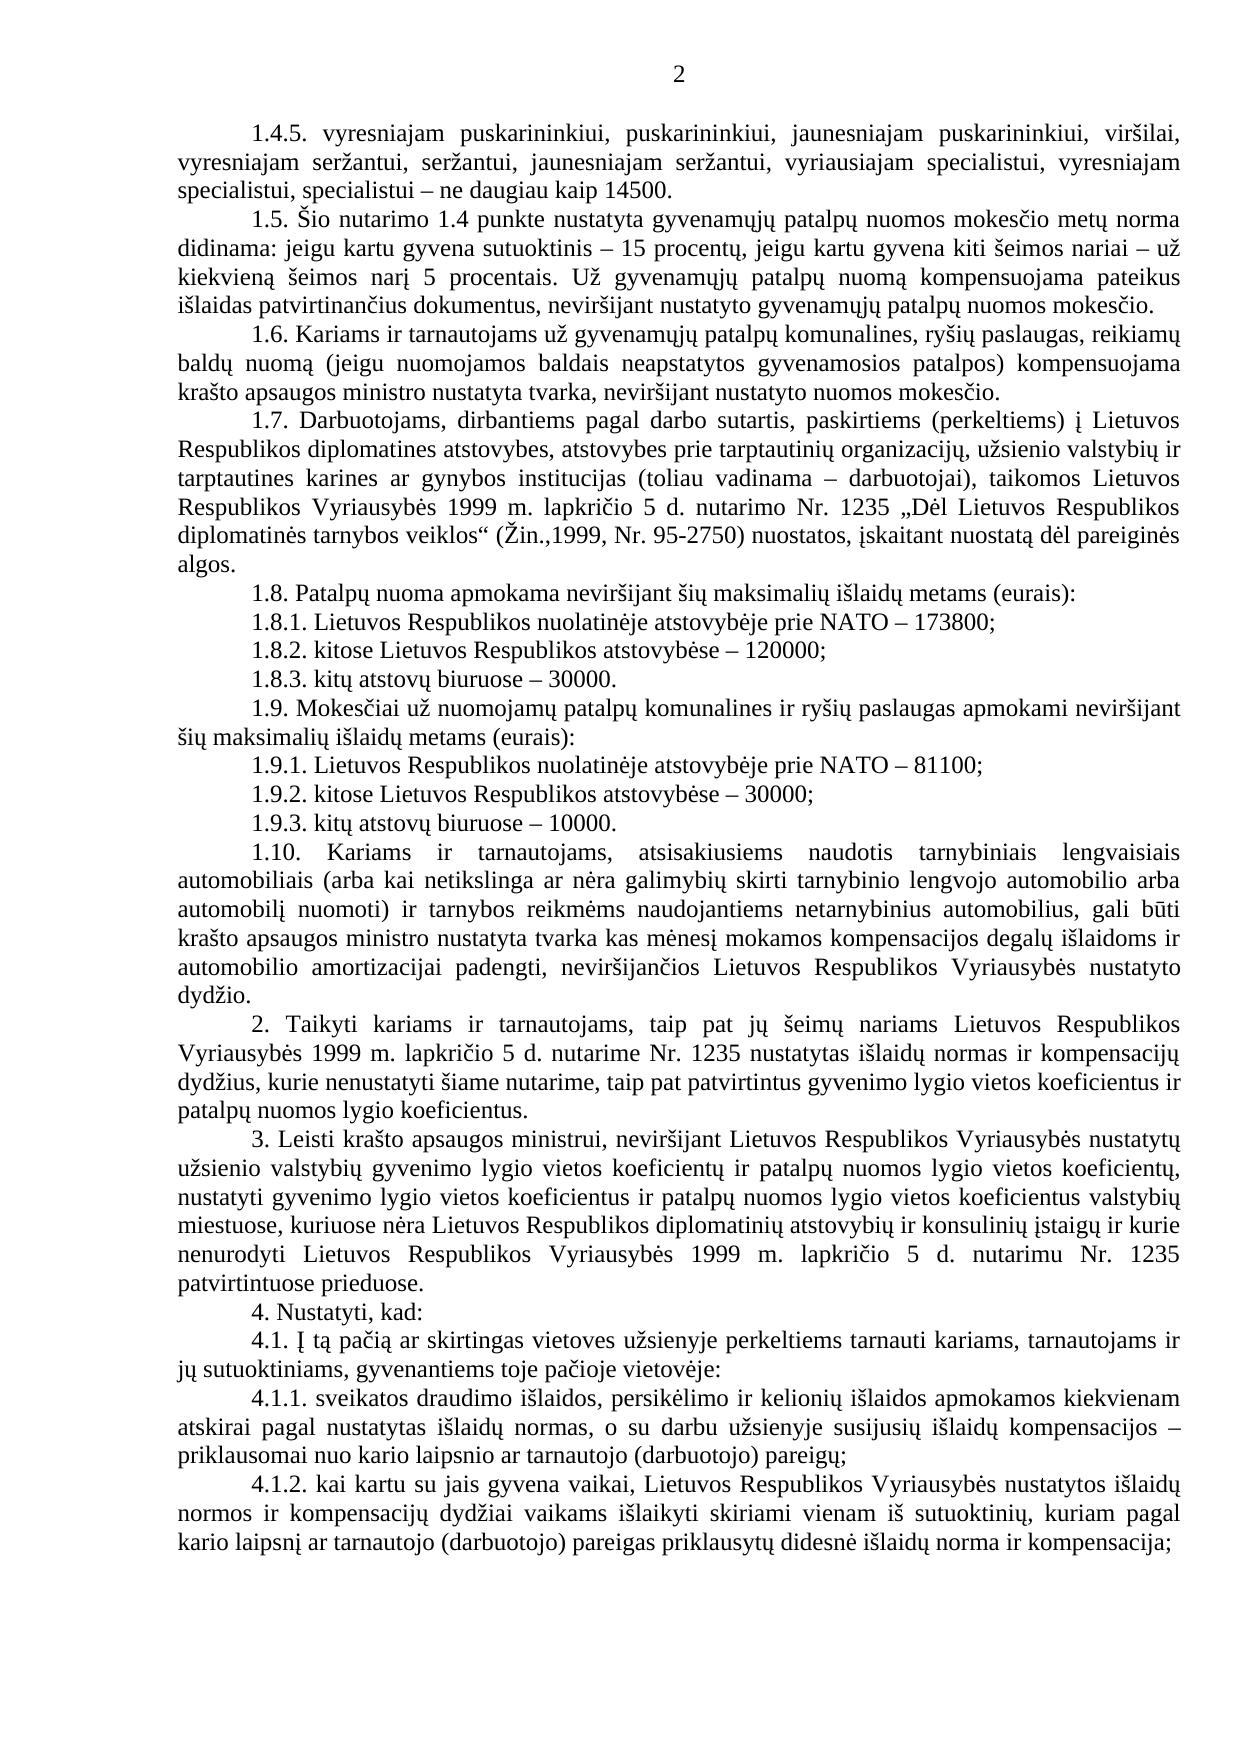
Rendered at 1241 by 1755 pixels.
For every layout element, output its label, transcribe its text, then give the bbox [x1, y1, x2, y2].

text 1.7. Darbuotojams, dirbantiems pagal darbo sutartis, paskirtiems (perkeltiems) į Lietuvos Respublikos diplomatines atstovybes, atstovybes prie tarptautinių organizacijų, užsienio valstybių ir tarptautines karines ar gynybos institucijas (toliau vadinama – darbuotojai), taikomos Lietuvos Respublikos Vyriausybės 1999 m. lapkričio 5 d. nutarimo Nr. 1235 „Dėl Lietuvos Respublikos diplomatinės tarnybos veiklos“ (Žin.,1999, Nr. 95-2750) nuostatos, įskaitant nuostatą dėl pareiginės algos. [177, 406, 1181, 578]
text 1.4.5. vyresniajam puskarininkiui, puskarininkiui, jaunesniajam puskarininkiui, viršilai, vyresniajam seržantui, seržantui, jaunesniajam seržantui, vyriausiajam specialistui, vyresniajam specialistui, specialistui – ne daugiau kaip 14500. [177, 118, 1181, 204]
text 1.8.1. Lietuvos Respublikos nuolatinėje atstovybėje prie NATO – 173800; [177, 607, 1181, 636]
text 1.8.3. kitų atstovų biuruose – 30000. [177, 664, 1181, 693]
text 4.1. Į tą pačią ar skirtingas vietoves užsienyje perkeltiems tarnauti kariams, tarnautojams ir jų sutuoktiniams, gyvenantiems toje pačioje vietovėje: [177, 1326, 1181, 1383]
text 1.9.3. kitų atstovų biuruose – 10000. [177, 808, 1181, 837]
text 1.6. Kariams ir tarnautojams už gyvenamųjų patalpų komunalines, ryšių paslaugas, reikiamų baldų nuomą (jeigu nuomojamos baldais neapstatytos gyvenamosios patalpos) kompensuojama krašto apsaugos ministro nustatyta tvarka, neviršijant nustatyto nuomos mokesčio. [177, 319, 1181, 406]
text 1.9.1. Lietuvos Respublikos nuolatinėje atstovybėje prie NATO – 81100; [177, 751, 1181, 779]
text 1.9.2. kitose Lietuvos Respublikos atstovybėse – 30000; [177, 779, 1181, 808]
text 2. Taikyti kariams ir tarnautojams, taip pat jų šeimų nariams Lietuvos Respublikos Vyriausybės 1999 m. lapkričio 5 d. nutarime Nr. 1235 nustatytas išlaidų normas ir kompensacijų dydžius, kurie nenustatyti šiame nutarime, taip pat patvirtintus gyvenimo lygio vietos koeficientus ir patalpų nuomos lygio koeficientus. [177, 1009, 1181, 1124]
text 3. Leisti krašto apsaugos ministrui, neviršijant Lietuvos Respublikos Vyriausybės nustatytų užsienio valstybių gyvenimo lygio vietos koeficientų ir patalpų nuomos lygio vietos koeficientų, nustatyti gyvenimo lygio vietos koeficientus ir patalpų nuomos lygio vietos koeficientus valstybių miestuose, kuriuose nėra Lietuvos Respublikos diplomatinių atstovybių ir konsulinių įstaigų ir kurie nenurodyti Lietuvos Respublikos Vyriausybės 1999 m. lapkričio 5 d. nutarimu Nr. 1235 patvirtintuose prieduose. [177, 1124, 1181, 1297]
text 1.8. Patalpų nuoma apmokama neviršijant šių maksimalių išlaidų metams (eurais): [177, 578, 1181, 607]
text 1.10. Kariams ir tarnautojams, atsisakiusiems naudotis tarnybiniais lengvaisiais automobiliais (arba kai netikslinga ar nėra galimybių skirti tarnybinio lengvojo automobilio arba automobilį nuomoti) ir tarnybos reikmėms naudojantiems netarnybinius automobilius, gali būti krašto apsaugos ministro nustatyta tvarka kas mėnesį mokamos kompensacijos degalų išlaidoms ir automobilio amortizacijai padengti, neviršijančios Lietuvos Respublikos Vyriausybės nustatyto dydžio. [177, 837, 1181, 1009]
text 4.1.1. sveikatos draudimo išlaidos, persikėlimo ir kelionių išlaidos apmokamos kiekvienam atskirai pagal nustatytas išlaidų normas, o su darbu užsienyje susijusių išlaidų kompensacijos – priklausomai nuo kario laipsnio ar tarnautojo (darbuotojo) pareigų; [177, 1383, 1181, 1469]
text 4.1.2. kai kartu su jais gyvena vaikai, Lietuvos Respublikos Vyriausybės nustatytos išlaidų normos ir kompensacijų dydžiai vaikams išlaikyti skiriami vienam iš sutuoktinių, kuriam pagal kario laipsnį ar tarnautojo (darbuotojo) pareigas priklausytų didesnė išlaidų norma ir kompensacija; [177, 1469, 1181, 1556]
text 1.8.2. kitose Lietuvos Respublikos atstovybėse – 120000; [177, 636, 1181, 664]
text 4. Nustatyti, kad: [177, 1297, 1181, 1326]
text 1.9. Mokesčiai už nuomojamų patalpų komunalines ir ryšių paslaugas apmokami neviršijant šių maksimalių išlaidų metams (eurais): [177, 693, 1181, 751]
text 1.5. Šio nutarimo 1.4 punkte nustatyta gyvenamųjų patalpų nuomos mokesčio metų norma didinama: jeigu kartu gyvena sutuoktinis – 15 procentų, jeigu kartu gyvena kiti šeimos nariai – už kiekvieną šeimos narį 5 procentais. Už gyvenamųjų patalpų nuomą kompensuojama pateikus išlaidas patvirtinančius dokumentus, neviršijant nustatyto gyvenamųjų patalpų nuomos mokesčio. [177, 204, 1181, 319]
